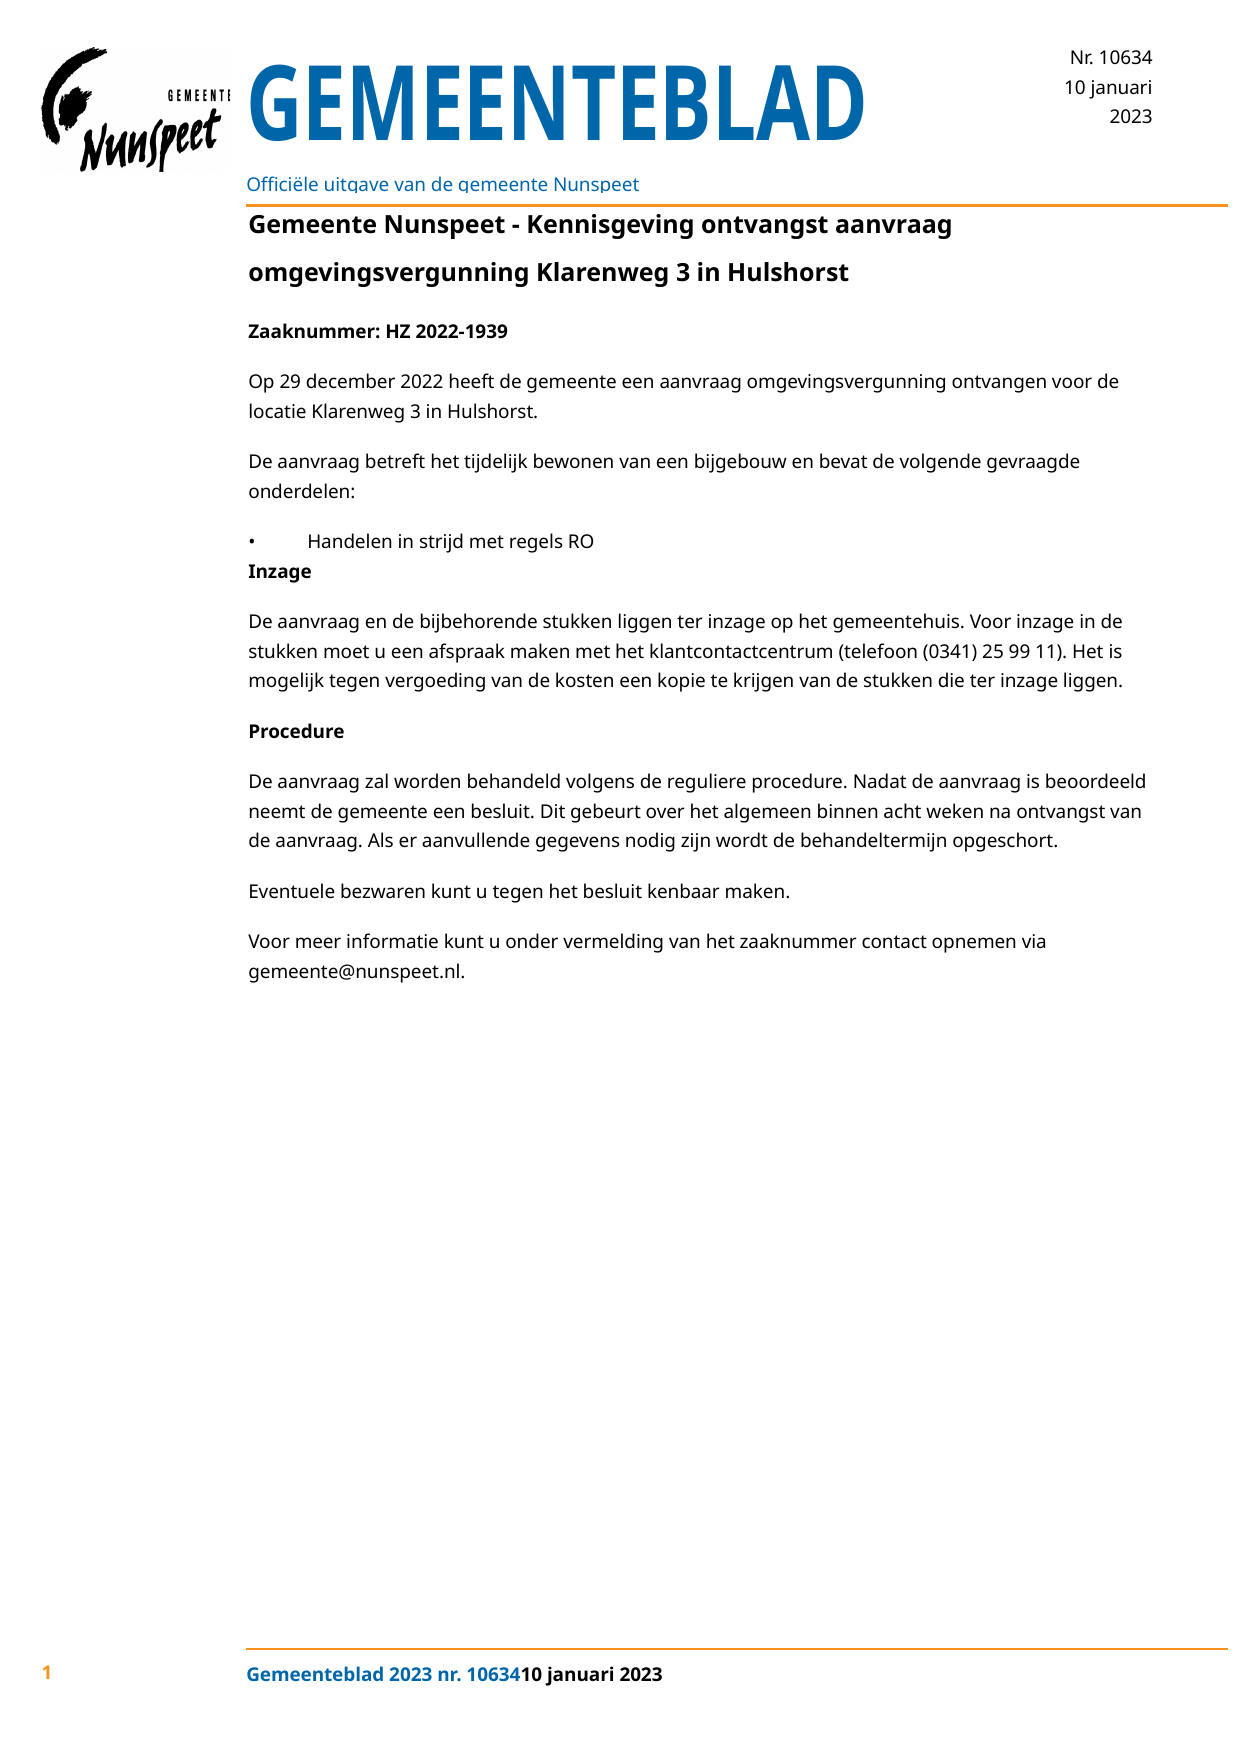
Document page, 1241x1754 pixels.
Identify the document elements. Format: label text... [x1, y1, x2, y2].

text De aanvraag en de bijbehorende stukken liggen ter inzage op het gemeentehuis. Voor inzage in de stukken moet u een afspraak maken met het klantcontactcentrum (telefoon (0341) 25 99 11). Het is mogelijk tegen vergoeding van de kosten een kopie te krijgen van de stukken die ter inzage liggen. [248, 608, 1152, 693]
text Op 29 december 2022 heeft de gemeente een aanvraag omgevingsvergunning ontvangen voor de locatie Klarenweg 3 in Hulshorst. [248, 368, 1152, 424]
text Eventuele bezwaren kunt u tegen het besluit kenbaar maken. [248, 878, 1152, 904]
text Gemeente Nunspeet - Kennisgeving ontvangst aanvraag omgevingsvergunning Klarenweg 3 in Hulshorst [248, 207, 1152, 288]
text Inzage [248, 558, 1152, 584]
text De aanvraag betreft het tijdelijk bewonen van een bijgebouw en bevat de volgende gevraagde onderdelen: [248, 448, 1152, 504]
list Handelen in strijd met regels RO [248, 528, 1152, 554]
text Zaaknummer: HZ 2022-1939 [248, 318, 1152, 344]
text Voor meer informatie kunt u onder vermelding van het zaaknummer contact opnemen via gemeente@nunspeet.nl. [248, 928, 1152, 984]
picture [41, 47, 231, 172]
text Procedure [248, 718, 1152, 744]
text De aanvraag zal worden behandeld volgens de reguliere procedure. Nadat de aanvraag is beoordeeld neemt de gemeente een besluit. Dit gebeurt over het algemeen binnen acht weken na ontvangst van de aanvraag. Als er aanvullende gegevens nodig zijn wordt de behandeltermijn opgeschort. [248, 768, 1152, 853]
